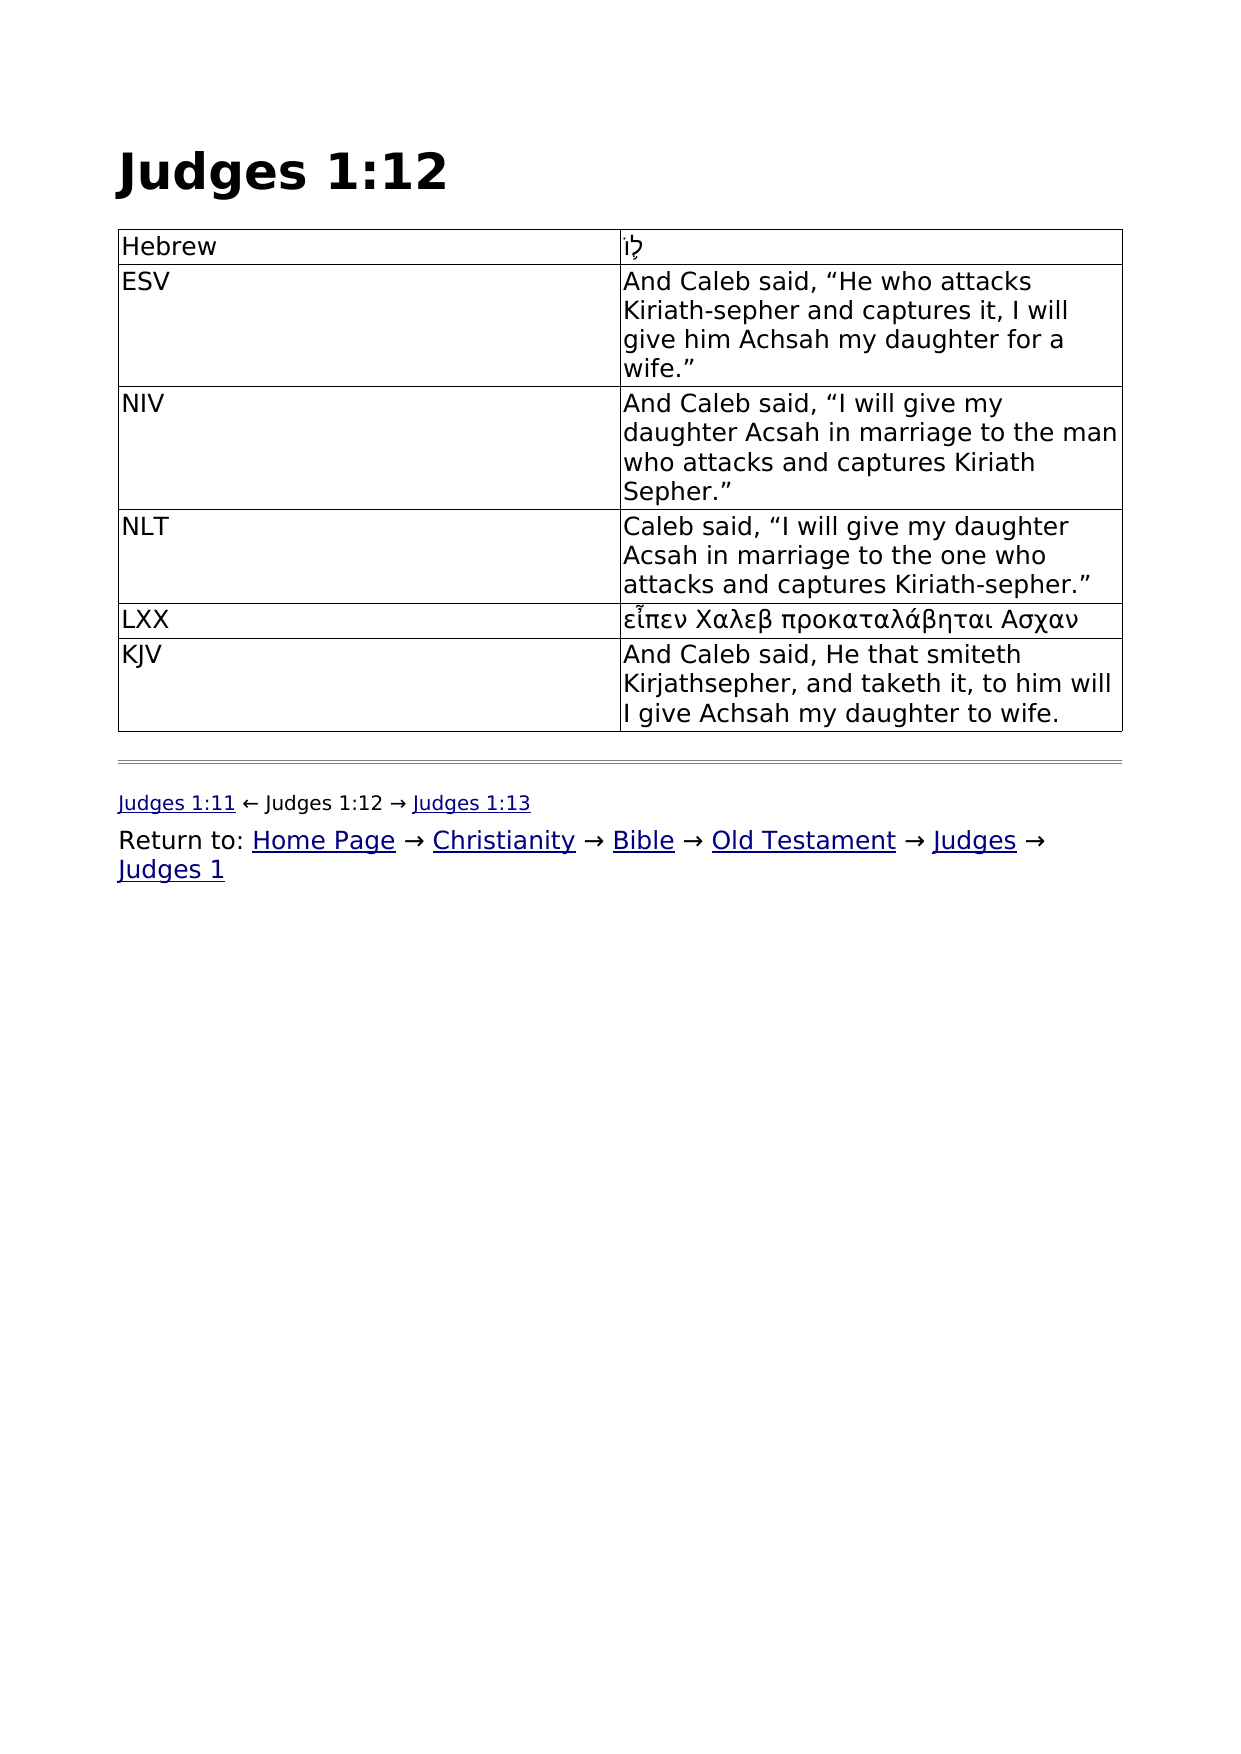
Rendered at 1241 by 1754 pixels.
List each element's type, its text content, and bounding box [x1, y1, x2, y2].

table_cell LXX [119, 604, 620, 637]
text Return to: Home Page → Christianity → Bible → Old Testament → Judges → Judges 1 [118, 826, 1122, 884]
table_cell KJV [119, 639, 620, 731]
table_cell NLT [119, 510, 620, 602]
table_header Hebrew [119, 230, 620, 264]
text Judges 1:11 ← Judges 1:12 → Judges 1:13 [118, 792, 1122, 826]
table_cell Caleb said, “I will give my daughter Acsah in marriage to the one who attacks and captures Kiriath-sepher.” [621, 510, 1122, 602]
table_cell And Caleb said, “He who attacks Kiriath-sepher and captures it, I will give him Achsah my daughter for a wife.” [621, 265, 1122, 386]
table_cell εἶπεν Χαλεβ προκαταλάβηται Ασχαν [621, 604, 1122, 637]
table_cell And Caleb said, “I will give my daughter Acsah in marriage to the man who attacks and captures Kiriath Sepher.” [621, 387, 1122, 509]
table_header ל֛וֹ [621, 230, 1122, 264]
table_cell And Caleb said, He that smiteth Kirjathsepher, and taketh it, to him will I give Achsah my daughter to wife. [621, 639, 1122, 731]
subtitle Judges 1:12 [118, 143, 1122, 201]
table_cell ESV [119, 265, 620, 386]
table_cell NIV [119, 387, 620, 509]
